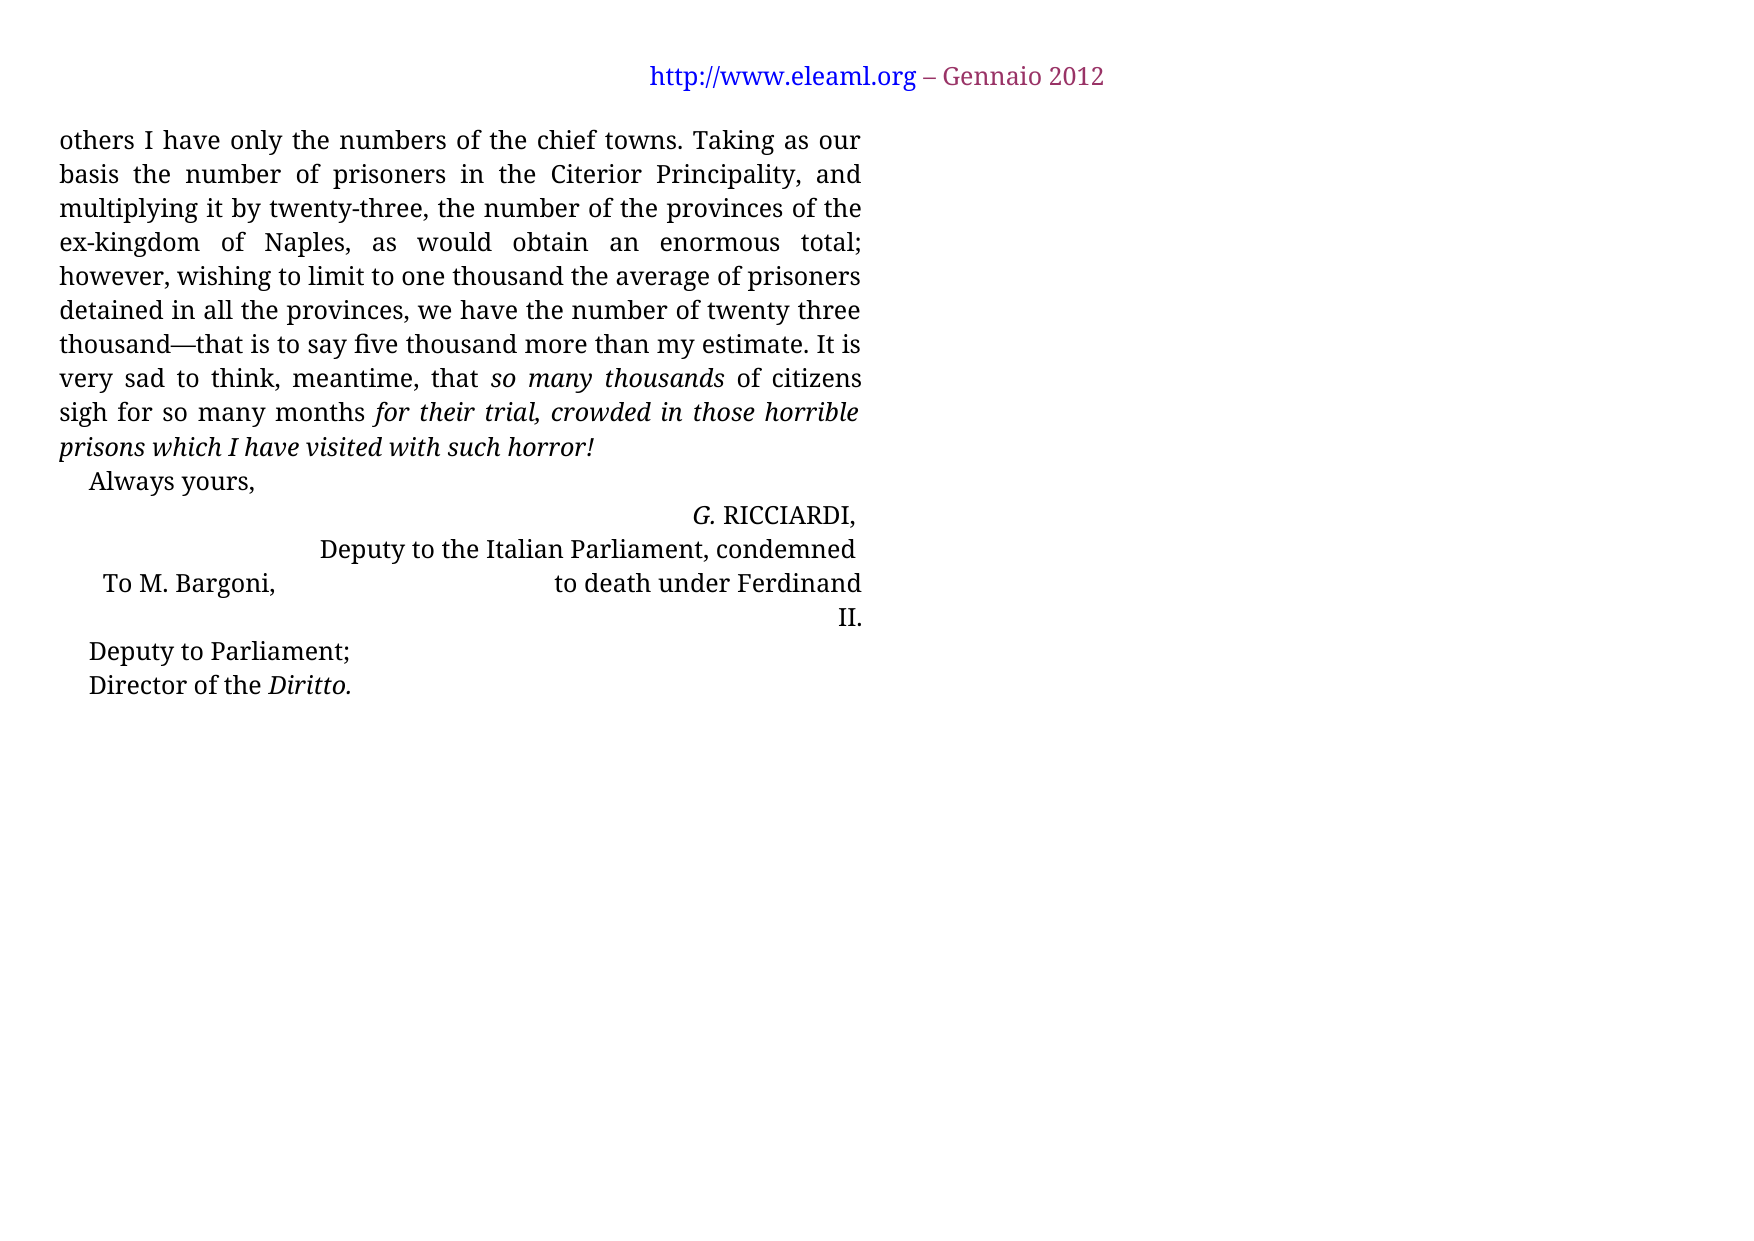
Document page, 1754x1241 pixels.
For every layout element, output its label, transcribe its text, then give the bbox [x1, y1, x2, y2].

text To M. Bargoni, to death under Ferdinand II. [59, 565, 862, 633]
text others I have only the numbers of the chief towns. Taking as our basis the number of prisoners in the Citerior Principality, and multiplying it by twenty-three, the number of the provinces of the ex-kingdom of Naples, as would obtain an enormous total; however, wishing to limit to one thousand the average of prisoners detained in all the provinces, we have the number of twenty three thousand—that is to say five thousand more than my estimate. It is very sad to think, meantime, that so many thousands of citizens sigh for so many months for their trial, crowded in those horrible prisons which I have visited with such horror! [59, 123, 862, 463]
text Director of the Diritto. [59, 668, 862, 702]
text Always yours, [59, 463, 862, 497]
text G. RICCIARDI, [59, 497, 862, 531]
text Deputy to Parliament; [59, 633, 862, 668]
text Deputy to the Italian Parliament, condemned [59, 531, 862, 565]
